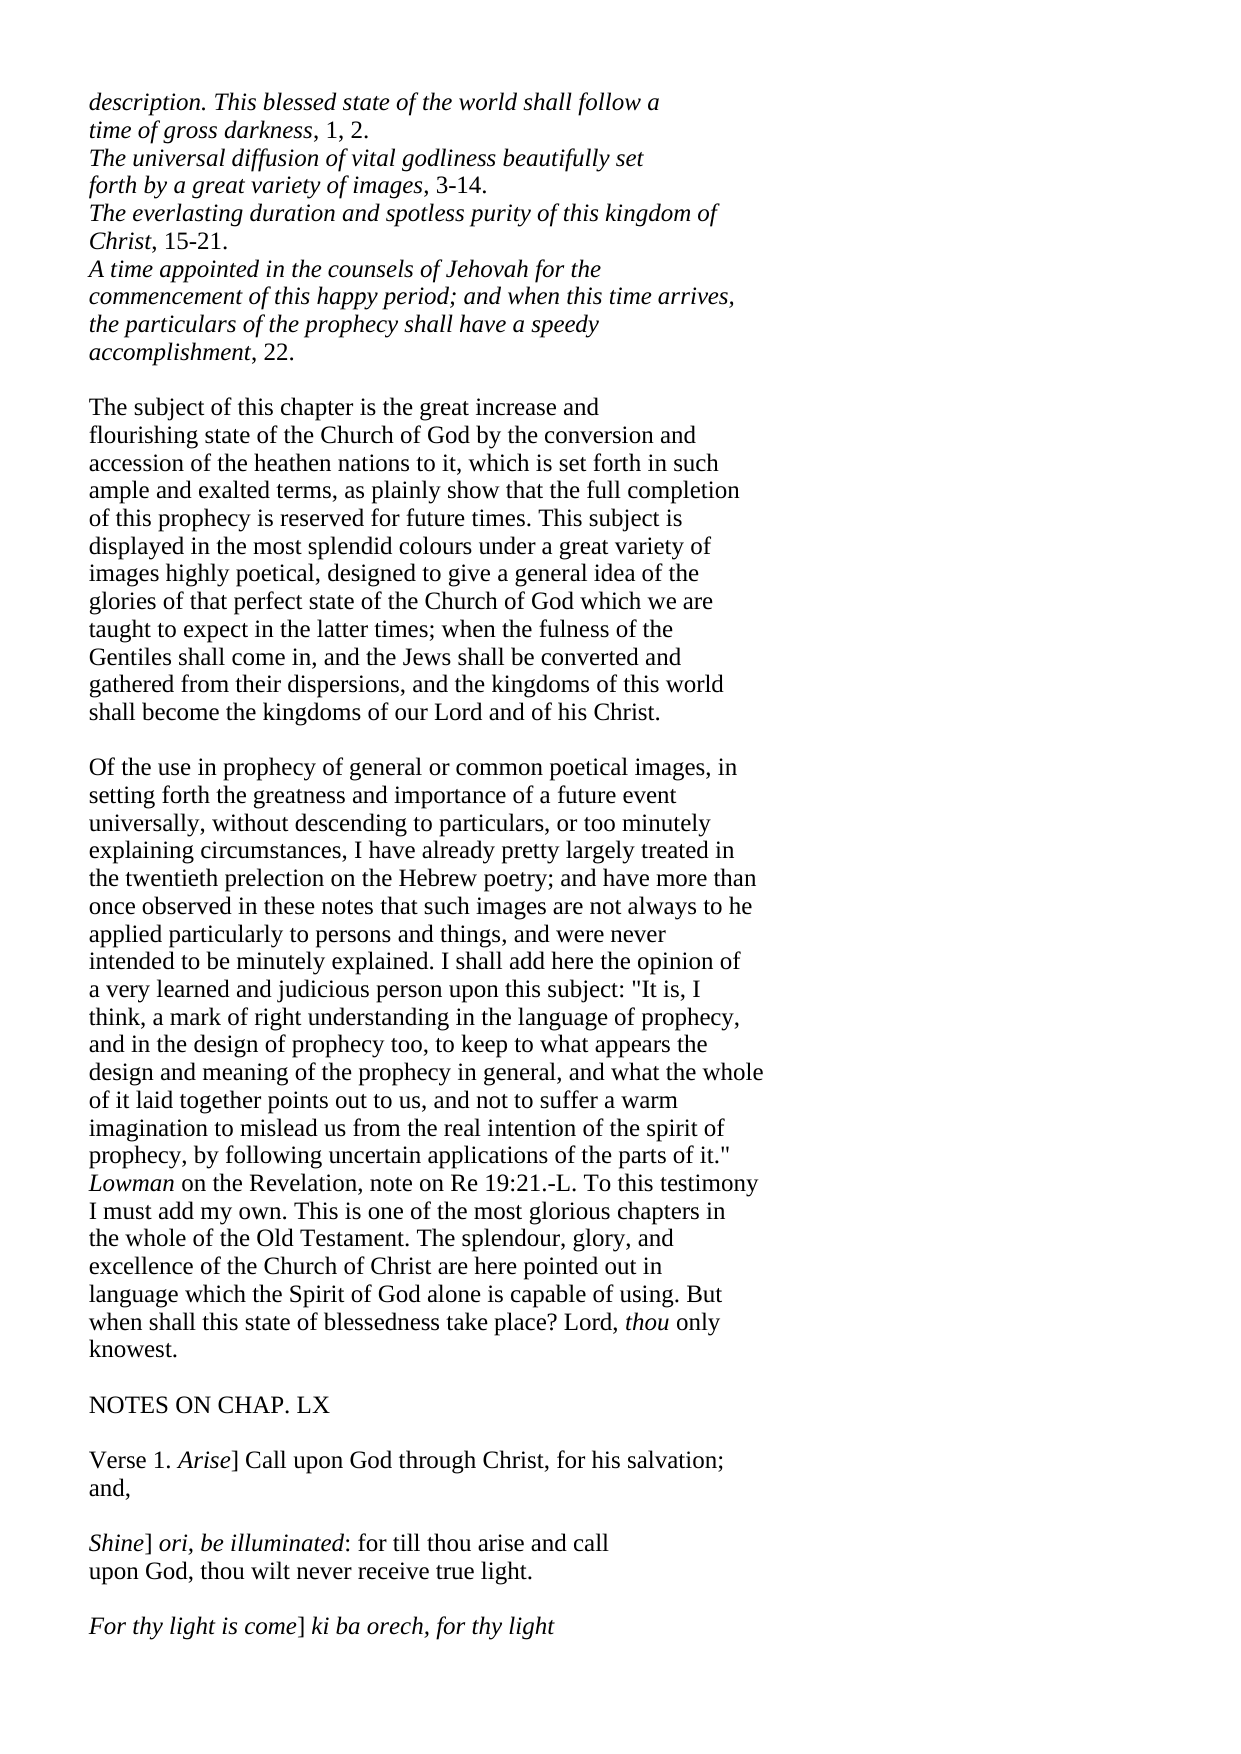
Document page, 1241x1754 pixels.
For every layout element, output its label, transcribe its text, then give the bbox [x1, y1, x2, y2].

text description. This blessed state of the world shall follow a time of gross darkness, 1, 2. The universal diffusion of vital godliness beautifully set forth by a great variety of images, 3-14. The everlasting duration and spotless purity of this kingdom of Christ, 15-21. A time appointed in the counsels of Jehovah for the commencement of this happy period; and when this time arrives, the particulars of the prophecy shall have a speedy accomplishment, 22. The subject of this chapter is the great increase and flourishing state of the Church of God by the conversion and accession of the heathen nations to it, which is set forth in such ample and exalted terms, as plainly show that the full completion of this prophecy is reserved for future times. This subject is displayed in the most splendid colours under a great variety of images highly poetical, designed to give a general idea of the glories of that perfect state of the Church of God which we are taught to expect in the latter times; when the fulness of the Gentiles shall come in, and the Jews shall be converted and gathered from their dispersions, and the kingdoms of this world shall become the kingdoms of our Lord and of his Christ. Of the use in prophecy of general or common poetical images, in setting forth the greatness and importance of a future event universally, without descending to particulars, or too minutely explaining circumstances, I have already pretty largely treated in the twentieth prelection on the Hebrew poetry; and have more than once observed in these notes that such images are not always to he applied particularly to persons and things, and were never intended to be minutely explained. I shall add here the opinion of a very learned and judicious person upon this subject: "It is, I think, a mark of right understanding in the language of prophecy, and in the design of prophecy too, to keep to what appears the design and meaning of the prophecy in general, and what the whole of it laid together points out to us, and not to suffer a warm imagination to mislead us from the real intention of the spirit of prophecy, by following uncertain applications of the parts of it." Lowman on the Revelation, note on Re 19:21.-L. To this testimony I must add my own. This is one of the most glorious chapters in the whole of the Old Testament. The splendour, glory, and excellence of the Church of Christ are here pointed out in language which the Spirit of God alone is capable of using. But when shall this state of blessedness take place? Lord, thou only knowest. NOTES ON CHAP. LX Verse 1. Arise] Call upon God through Christ, for his salvation; and, Shine] ori, be illuminated: for till thou arise and call upon God, thou wilt never receive true light. For thy light is come] ki ba orech, for thy light [88, 88, 1152, 1640]
